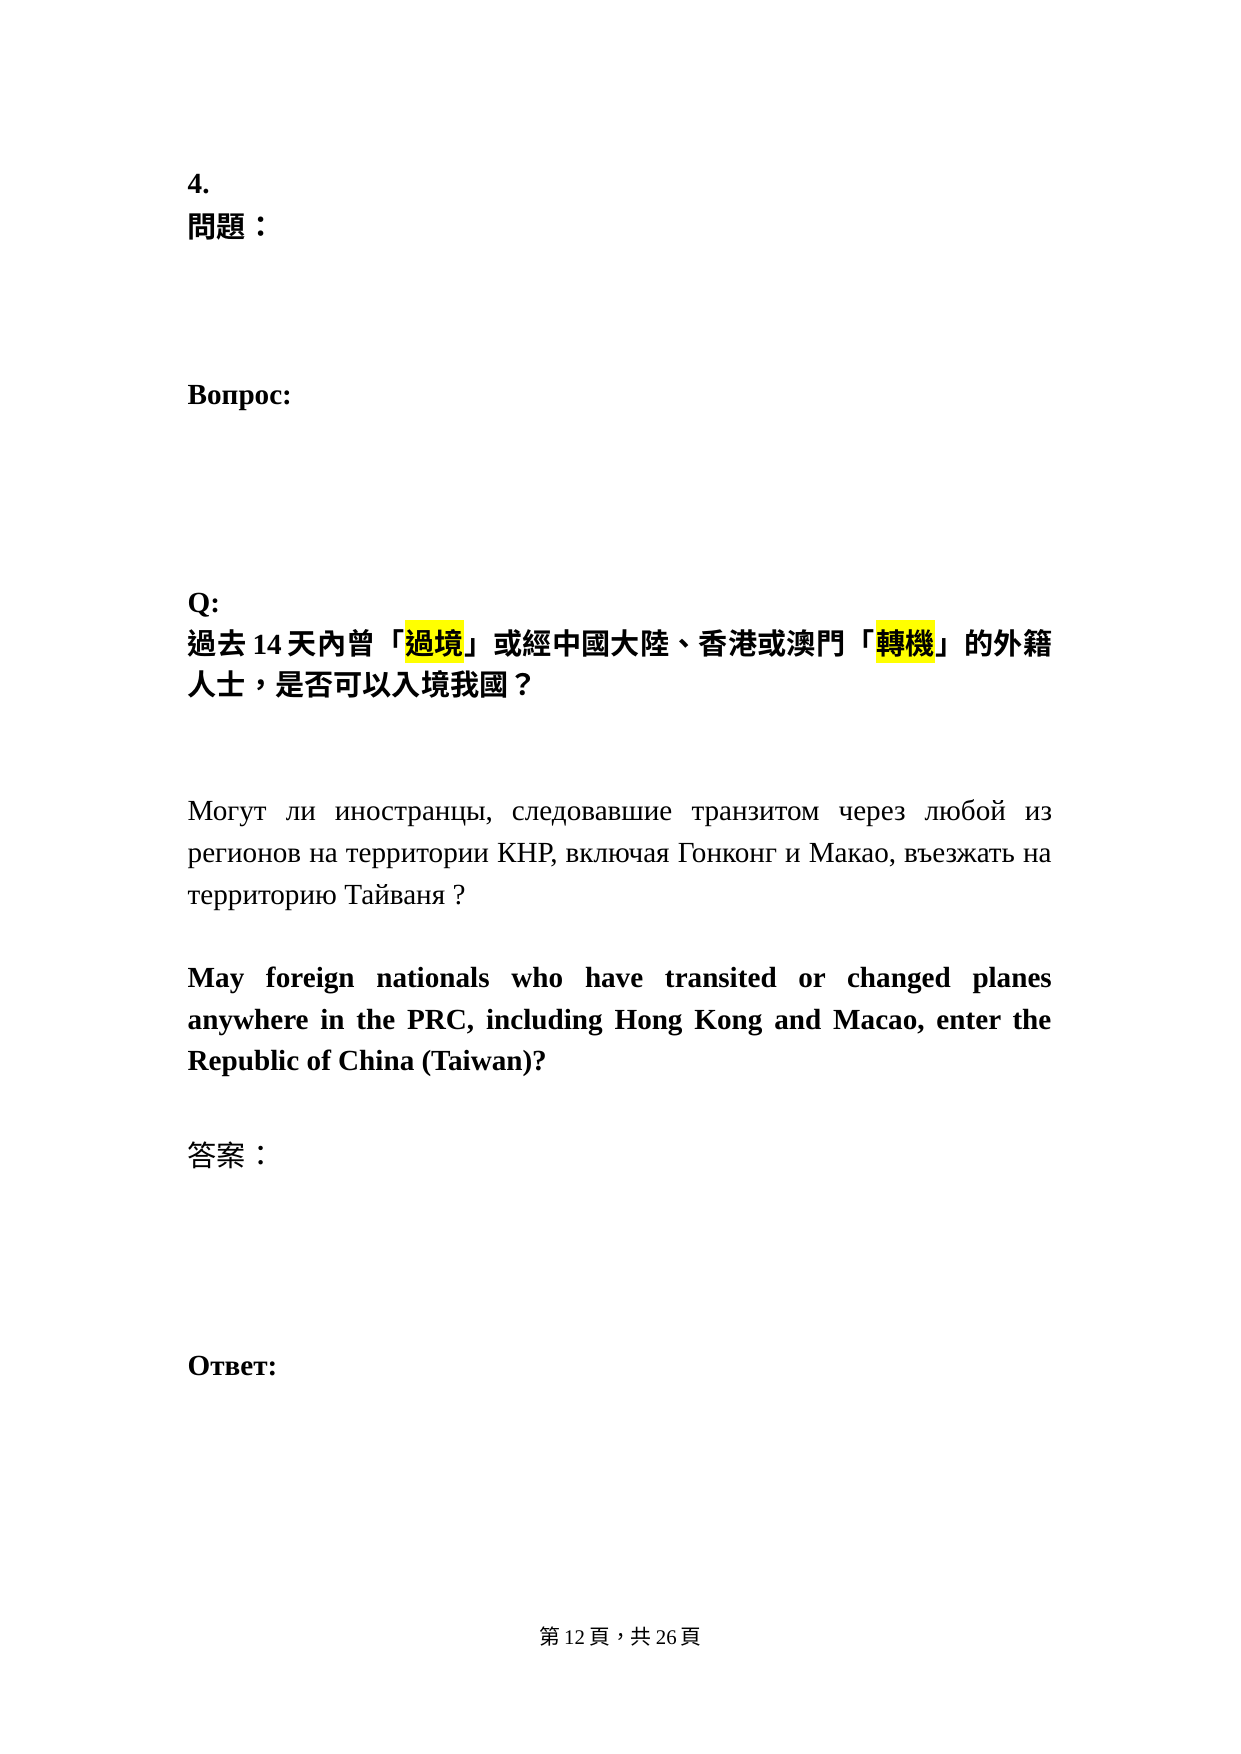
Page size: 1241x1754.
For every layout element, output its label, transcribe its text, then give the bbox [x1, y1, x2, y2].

text 答案： [187, 1133, 1053, 1175]
text 4. [187, 150, 1053, 204]
text Q: [187, 579, 1053, 621]
text Ответ: [187, 1342, 1053, 1383]
text 問題： [187, 204, 1053, 246]
text May foreign nationals who have transited or changed planes anywhere in the PRC, including Hong Kong and Macao, enter the Republic of China (Taiwan)? [187, 954, 1053, 1079]
text 過去14天內曾「過境」或經中國大陸、香港或澳門「轉機」的外籍人士，是否可以入境我國？ [187, 621, 1053, 704]
text Могут ли иностранцы, следовавшие транзитом через любой из регионов на территории КНР, включая Гонконг и Макао, въезжать на территорию Тайваня ? [187, 787, 1053, 912]
text Вопрос: [187, 371, 1053, 412]
